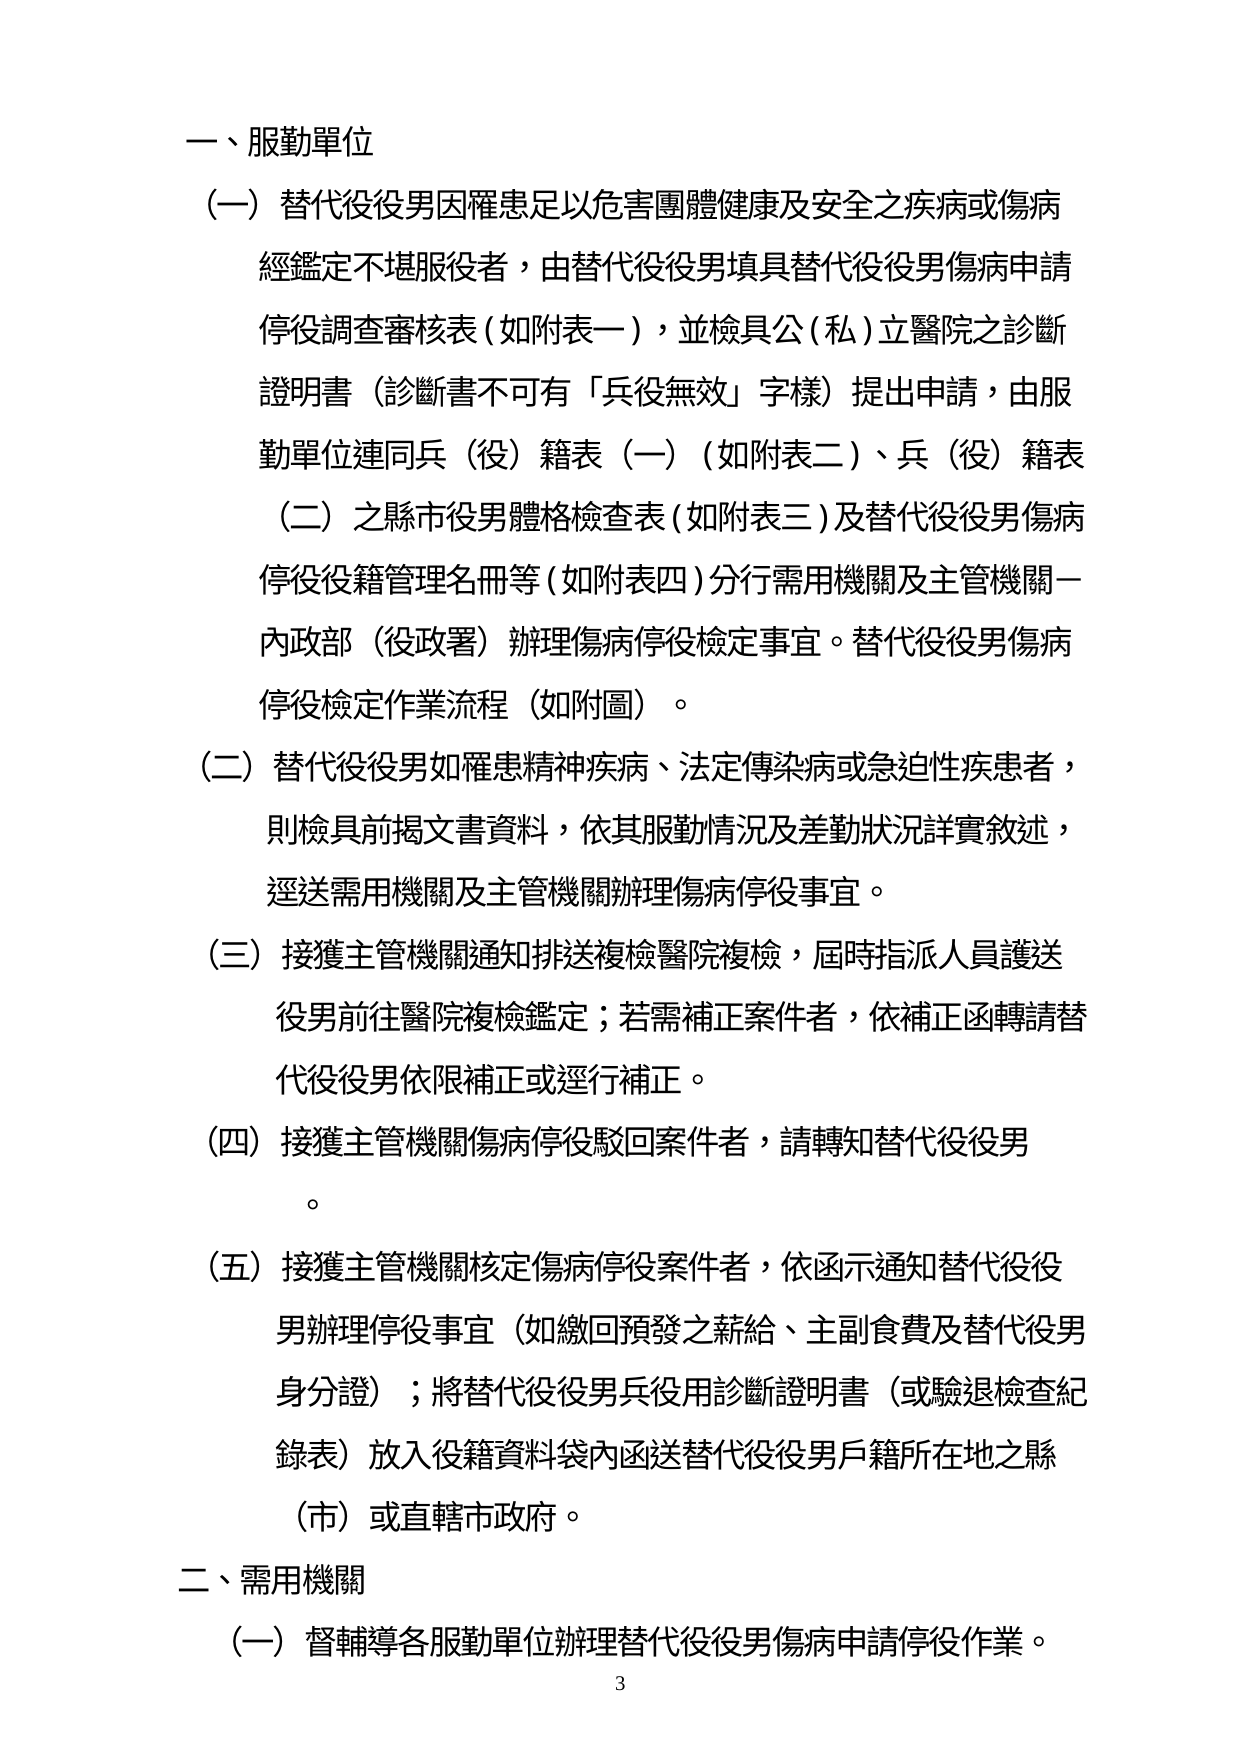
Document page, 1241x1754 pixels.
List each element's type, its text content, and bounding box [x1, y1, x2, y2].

text （五）接獲主管機關核定傷病停役案件者，依函示通知替代役役男辦理停役事宜（如繳回預發之薪給、主副食費及替代役男身分證）；將替代役役男兵役用診斷證明書（或驗退檢查紀錄表）放入役籍資料袋內函送替代役役男戶籍所在地之縣（市）或直轄市政府。 [187, 1223, 1092, 1536]
text 。 [172, 1161, 1092, 1223]
text 二、需用機關 [177, 1536, 1092, 1598]
text （一）替代役役男因罹患足以危害團體健康及安全之疾病或傷病經鑑定不堪服役者，由替代役役男填具替代役役男傷病申請停役調查審核表(如附表一)，並檢具公(私)立醫院之診斷證明書（診斷書不可有「兵役無效」字樣）提出申請，由服勤單位連同兵（役）籍表（一）(如附表二)、兵（役）籍表（二）之縣市役男體格檢查表(如附表三)及替代役役男傷病停役役籍管理名冊等(如附表四)分行需用機關及主管機關－內政部（役政署）辦理傷病停役檢定事宜。替代役役男傷病停役檢定作業流程（如附圖）。 [185, 161, 1092, 723]
text 一、服勤單位 [185, 98, 1092, 161]
text （一）督輔導各服勤單位辦理替代役役男傷病申請停役作業。 [210, 1598, 1092, 1661]
text （四）接獲主管機關傷病停役駁回案件者，請轉知替代役役男 [172, 1098, 1092, 1161]
text （三）接獲主管機關通知排送複檢醫院複檢，屆時指派人員護送役男前往醫院複檢鑑定；若需補正案件者，依補正函轉請替代役役男依限補正或逕行補正。 [187, 911, 1092, 1098]
text （二）替代役役男如罹患精神疾病、法定傳染病或急迫性疾患者，則檢具前揭文書資料，依其服勤情況及差勤狀況詳實敘述，逕送需用機關及主管機關辦理傷病停役事宜。 [179, 723, 1092, 911]
